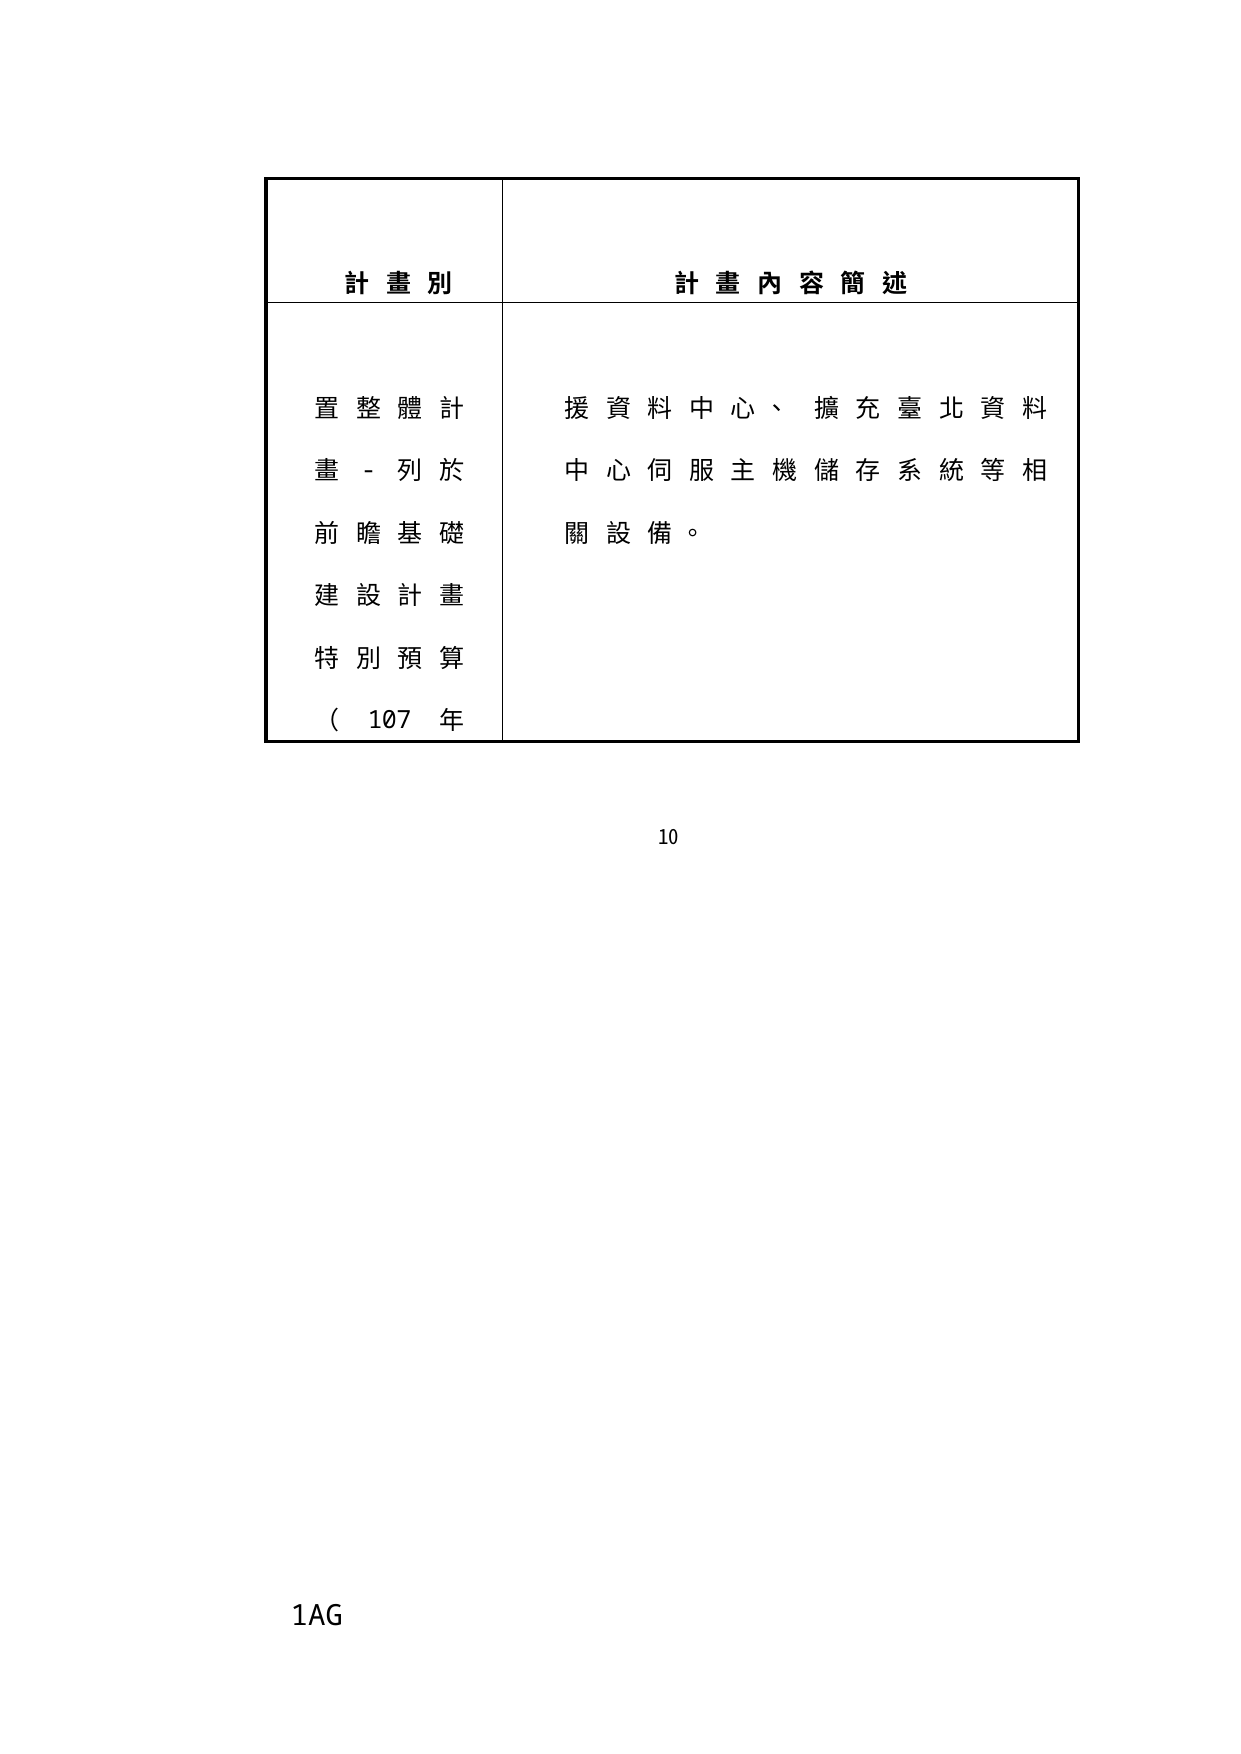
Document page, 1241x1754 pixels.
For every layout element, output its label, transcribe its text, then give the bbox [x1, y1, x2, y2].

table_cell 置整體計畫-列於前瞻基礎建設計畫特別預算 （107年 [268, 303, 502, 740]
table_header 計畫內容簡述 [503, 180, 1077, 302]
table_cell 援資料中心、擴充臺北資料中心伺服主機儲存系統等相關設備。 [503, 303, 1077, 740]
table_header 計畫別 [268, 180, 502, 302]
